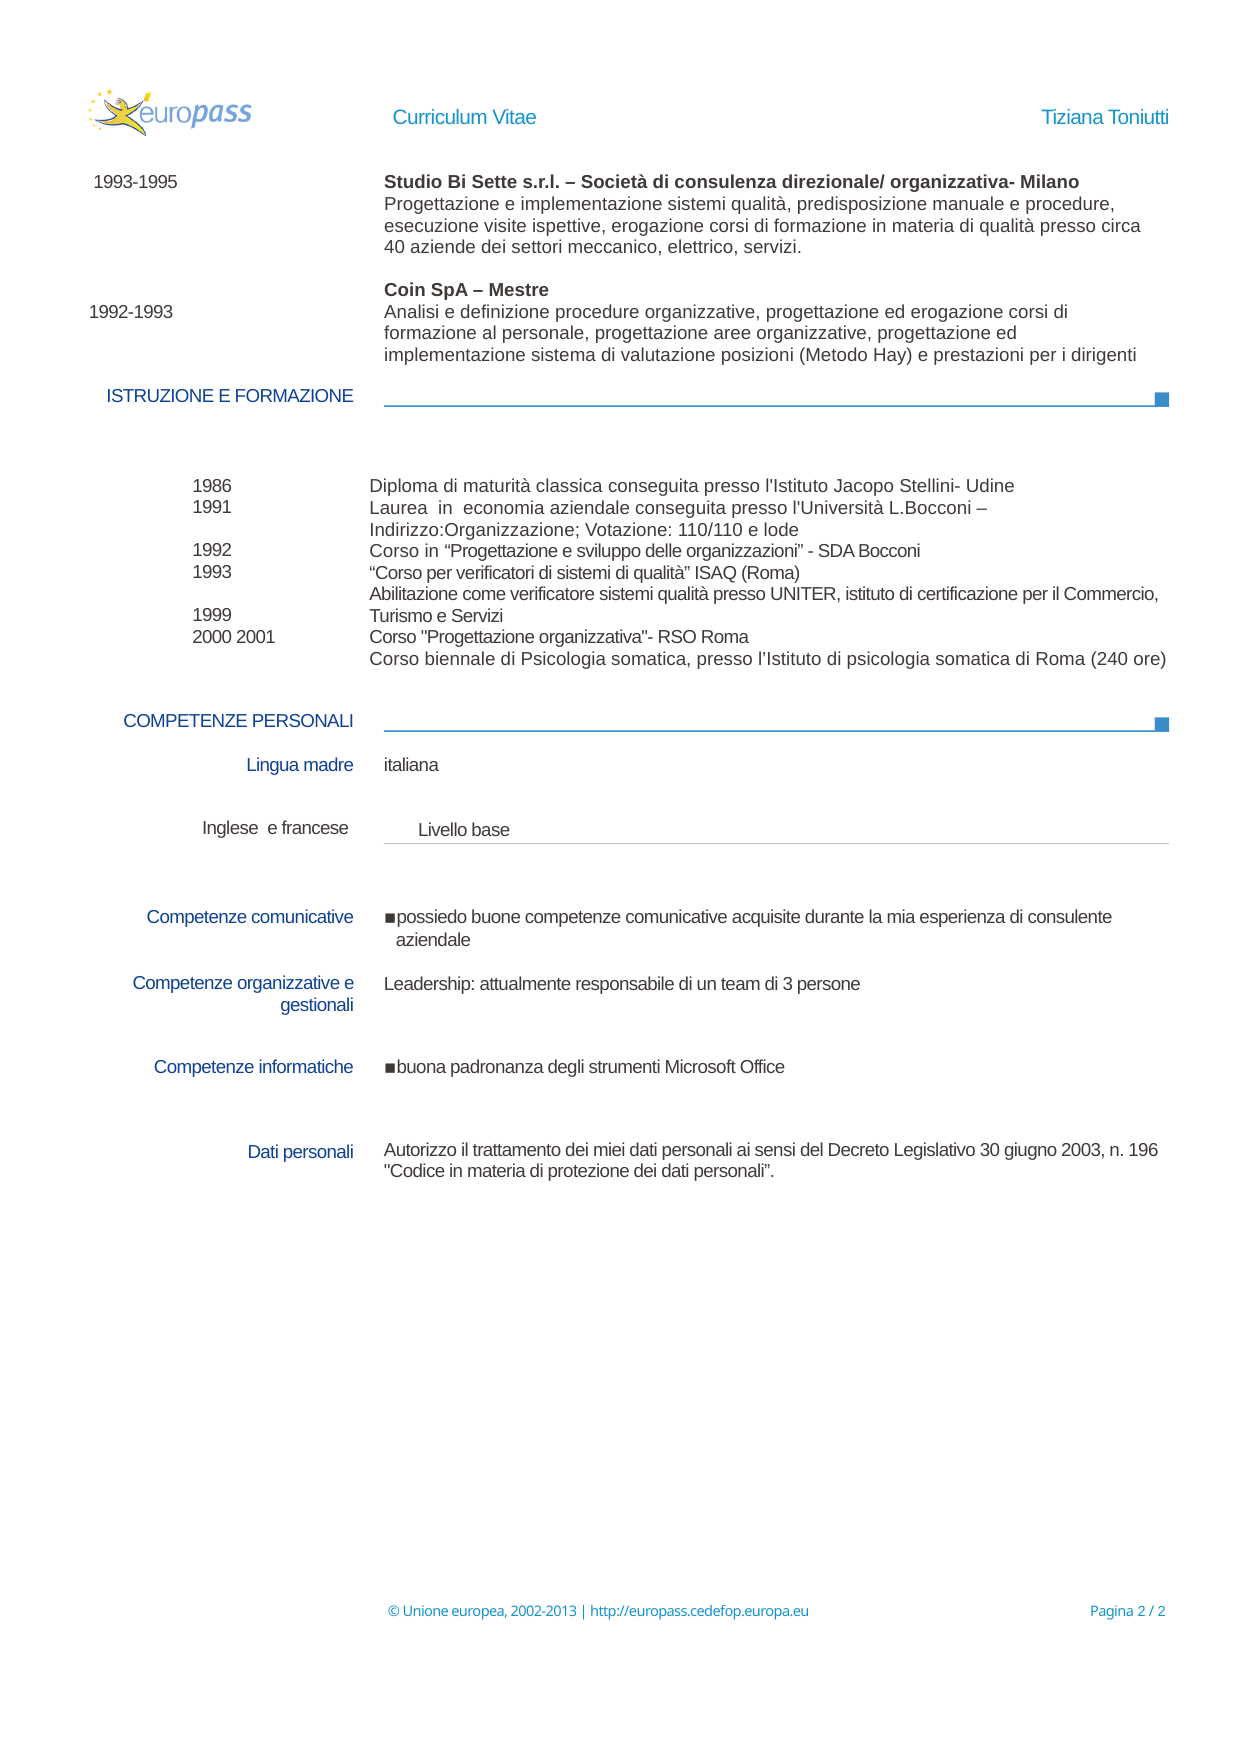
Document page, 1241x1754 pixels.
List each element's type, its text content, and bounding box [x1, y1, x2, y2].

table_header [384, 385, 1169, 405]
table_header Competenze comunicative [89, 903, 384, 950]
table_cell Studio Bi Sette s.r.l. – Società di consulenza direzionale/ organizzativa- Milano Progettazione e implementazione sistemi qualità, predisposizione manuale e procedure, esecuzione visite ispettive, erogazione corsi di formazione in materia di qualità presso circa 40 aziende dei settori meccanico, elettrico, servizi. Coin SpA – Mestre Analisi e definizione procedure organizzative, progettazione ed erogazione corsi di formazione al personale, progettazione aree organizzative, progettazione ed implementazione sistema di valutazione posizioni (Metodo Hay) e prestazioni per i dirigenti [384, 171, 1152, 365]
table_header COMPETENZE PERSONALI [89, 710, 384, 732]
table_cell Diploma di maturità classica conseguita presso l'Istituto Jacopo Stellini- Udine Laurea in economia aziendale conseguita presso l'Università L.Bocconi –Indirizzo:Organizzazione; Votazione: 110/110 e lode Corso in “Progettazione e sviluppo delle organizzazioni” - SDA Bocconi “Corso per verificatori di sistemi di qualità” ISAQ (Roma) Abilitazione come verificatore sistemi qualità presso UNITER, istituto di certificazione per il Commercio, Turismo e Servizi Corso "Progettazione organizzativa"- RSO Roma Corso biennale di Psicologia somatica, presso l’Istituto di psicologia somatica di Roma (240 ore) [369, 454, 1169, 691]
table_cell [1013, 813, 1169, 843]
table_cell [384, 778, 1169, 813]
table_cell Autorizzo il trattamento dei miei dati personali ai sensi del Decreto Legislativo 30 giugno 2003, n. 196 "Codice in materia di protezione dei dati personali”. [384, 1139, 1169, 1182]
table_cell [545, 813, 701, 843]
table_cell [857, 813, 1013, 843]
table_header [369, 426, 1033, 454]
table_header [384, 1117, 1169, 1139]
table_header [1034, 426, 1169, 454]
table_header Leadership: attualmente responsabile di un team di 3 persone [384, 969, 1169, 1015]
table_header [384, 710, 1169, 730]
table_cell [701, 813, 857, 843]
table_header Competenze organizzative e gestionali [89, 969, 384, 1015]
table_header [89, 1117, 384, 1139]
table_cell [384, 844, 1169, 884]
table_cell [89, 778, 384, 813]
table_header possiedo buone competenze comunicative acquisite durante la mia esperienza di consulente aziendale [384, 903, 1169, 950]
table_header buona padronanza degli strumenti Microsoft Office [384, 1053, 1169, 1079]
table_cell Livello base [384, 813, 544, 843]
table_header ISTRUZIONE E FORMAZIONE [89, 385, 384, 406]
table_cell 1993-1995 1992-1993 [89, 171, 384, 365]
table_header Competenze informatiche [89, 1053, 384, 1079]
table_header Lingua madre [89, 751, 384, 778]
table_header 1986 1991 1992 1993 1999 2000 2001 [89, 426, 369, 691]
table_header italiana [384, 751, 1169, 778]
table_cell Dati personali [89, 1139, 384, 1182]
table_cell Inglese e francese [89, 813, 384, 843]
table_cell [89, 843, 384, 884]
